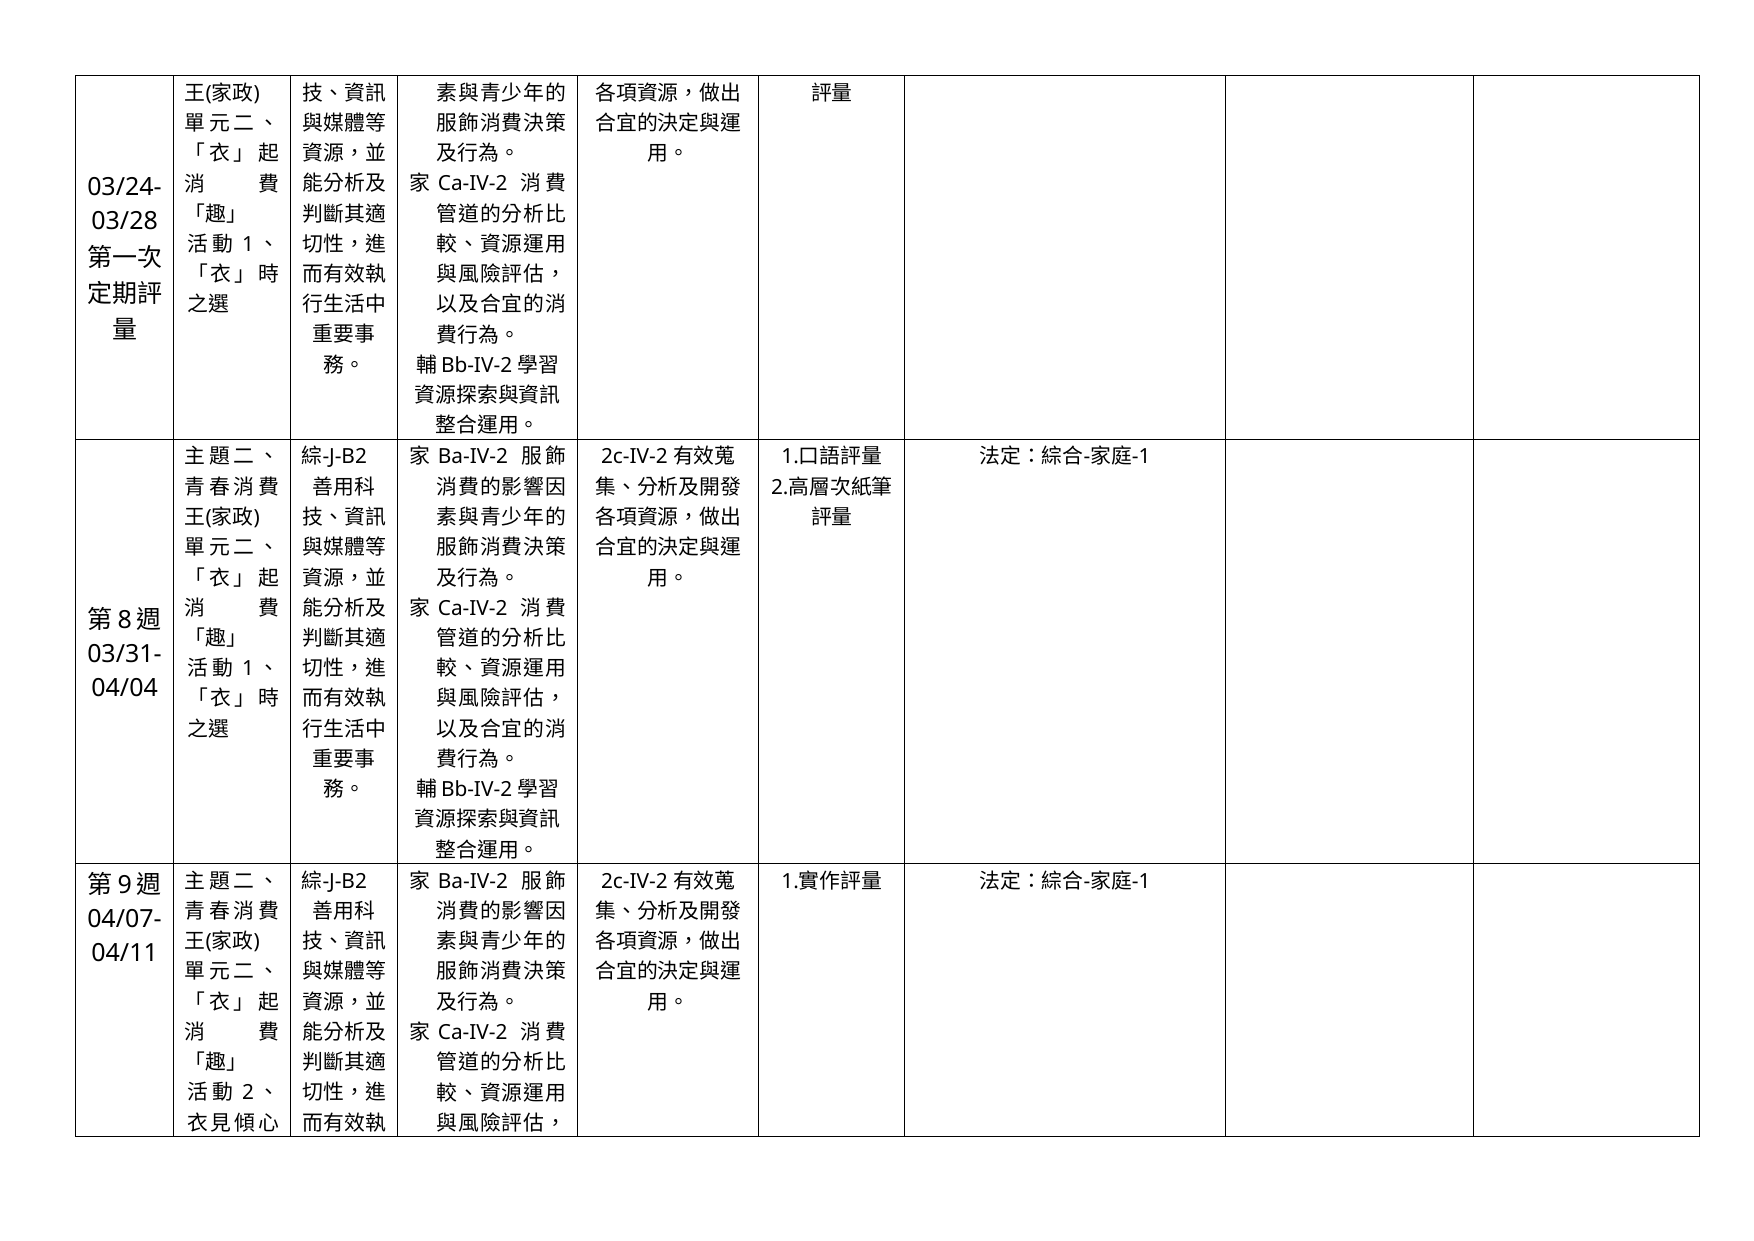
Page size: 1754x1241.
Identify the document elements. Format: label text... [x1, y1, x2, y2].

table_cell 主題二、青春消費王(家政) 單元二、「衣」起消費「趣」 活動1、「衣」時之選 [174, 440, 290, 863]
table_cell 綜-J-B2 善用科技、資訊與媒體等資源，並能分析及判斷其適切性，進而有效執行生活中重要事務。 [291, 440, 397, 863]
table_cell 1.實作評量 [759, 864, 904, 1136]
table_cell [1226, 864, 1473, 1136]
table_cell 第8週 03/31-04/04 [76, 440, 173, 863]
table_cell [1474, 76, 1699, 439]
table_cell 2c-IV-2 有效蒐集、分析及開發各項資源，做出合宜的決定與運用。 [578, 864, 758, 1136]
table_cell 第9週 04/07-04/11 [76, 864, 173, 1136]
table_cell 家Ba-IV-2 服飾消費的影響因素與青少年的服飾消費決策及行為。 家Ca-IV-2 消費管道的分析比較、資源運用與風險評估， [398, 864, 577, 1136]
table_cell 03/24-03/28 第一次定期評量 [76, 76, 173, 439]
table_cell [1474, 440, 1699, 863]
table_cell 2c-IV-2 有效蒐集、分析及開發各項資源，做出合宜的決定與運用。 [578, 440, 758, 863]
table_cell [1474, 864, 1699, 1136]
table_cell 家Ba-IV-2 服飾消費的影響因素與青少年的服飾消費決策及行為。 家Ca-IV-2 消費管道的分析比較、資源運用與風險評估，以及合宜的消費行為。 輔Bb-IV-2 學習資源探索與資訊整合運用。 [398, 440, 577, 863]
table_cell 綜-J-B2 善用科技、資訊與媒體等資源，並能分析及判斷其適切性，進而有效執 [291, 864, 397, 1136]
table_cell 1.口語評量 2.高層次紙筆評量 [759, 440, 904, 863]
table_cell 王(家政) 單元二、「衣」起消費「趣」 活動1、「衣」時之選 [174, 76, 290, 439]
table_cell 法定：綜合-家庭-1 [905, 864, 1225, 1136]
table_cell [905, 76, 1225, 439]
table_cell 主題二、青春消費王(家政) 單元二、「衣」起消費「趣」 活動2、衣見傾心 [174, 864, 290, 1136]
table_cell 素與青少年的服飾消費決策及行為。 家Ca-IV-2 消費管道的分析比較、資源運用與風險評估，以及合宜的消費行為。 輔Bb-IV-2 學習資源探索與資訊整合運用。 [398, 76, 577, 439]
table_cell [1226, 76, 1473, 439]
table_cell 法定：綜合-家庭-1 [905, 440, 1225, 863]
table_cell 技、資訊與媒體等資源，並能分析及判斷其適切性，進而有效執行生活中重要事務。 [291, 76, 397, 439]
table_cell 評量 [759, 76, 904, 439]
table_cell [1226, 440, 1473, 863]
table_cell 各項資源，做出合宜的決定與運用。 [578, 76, 758, 439]
